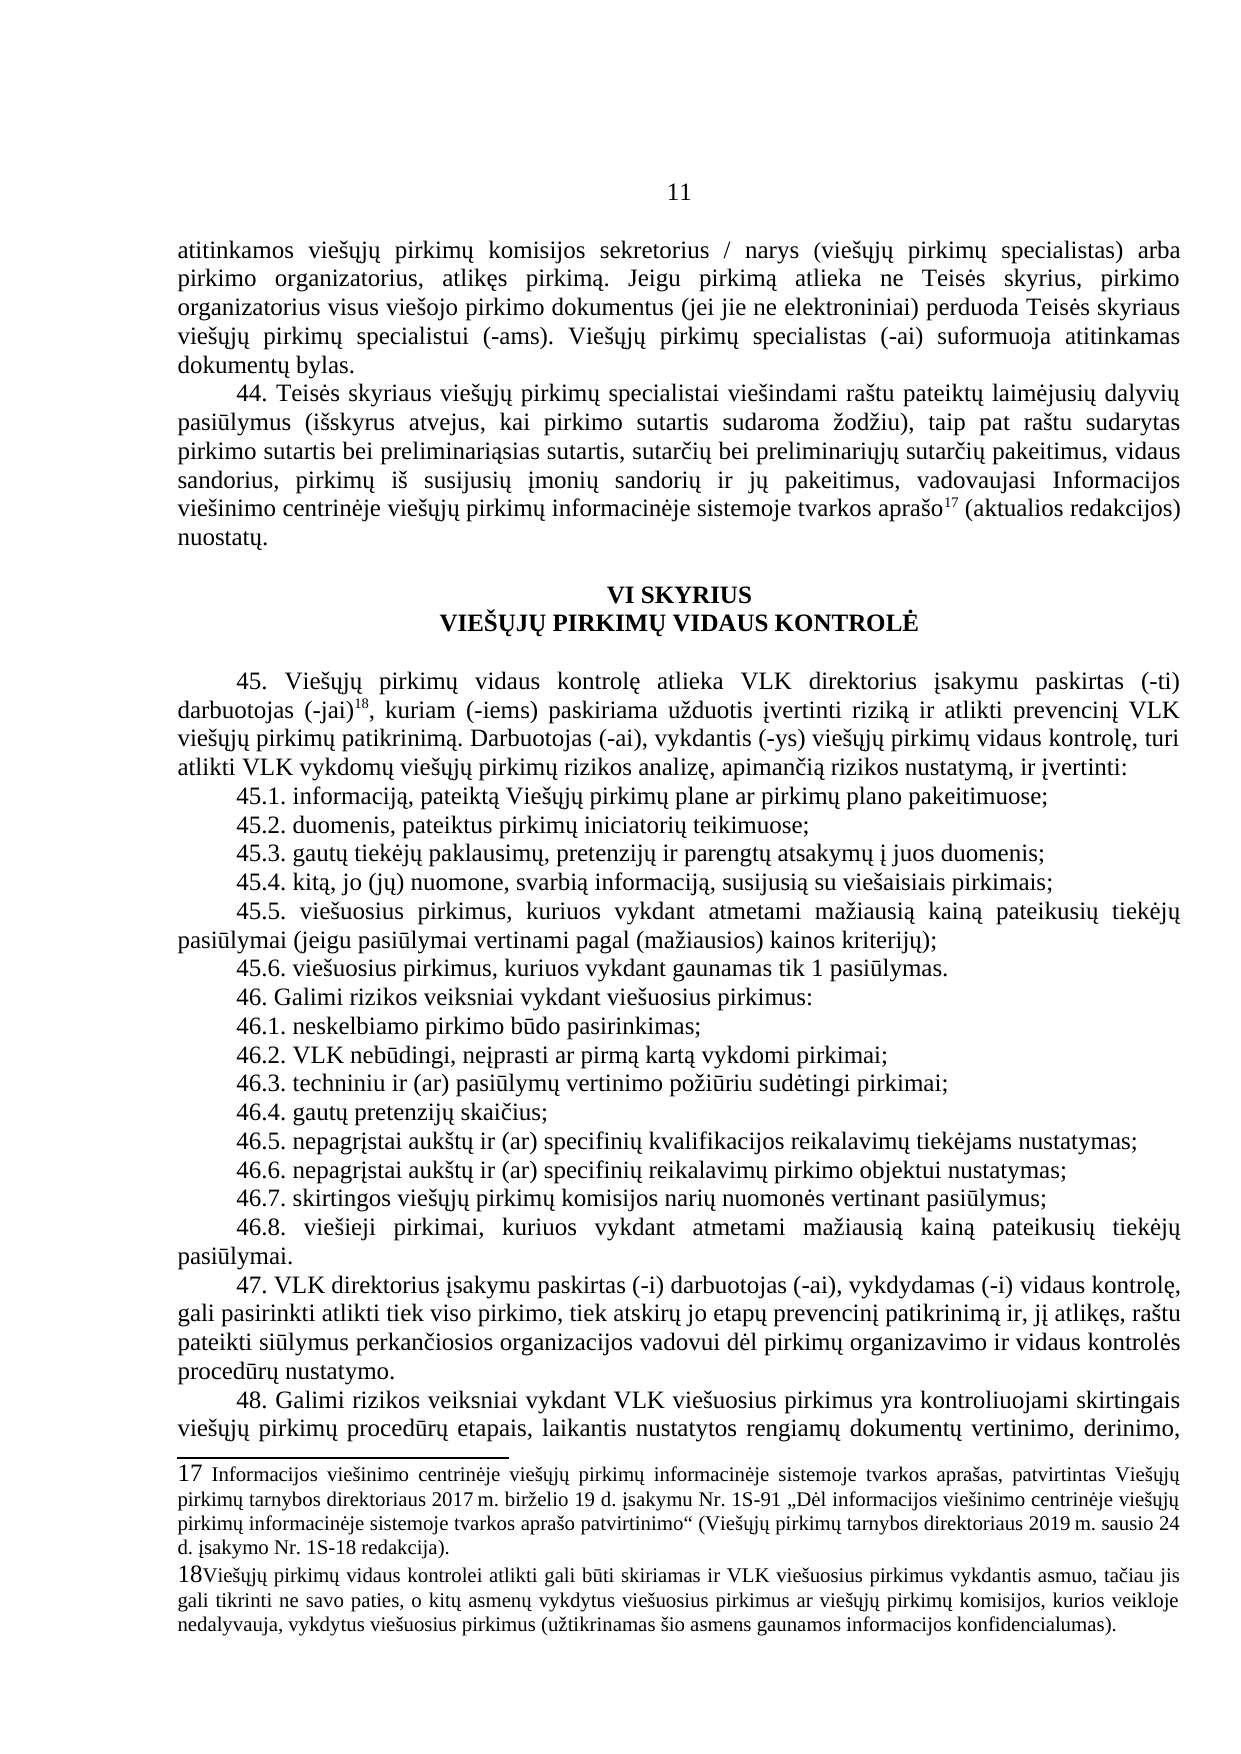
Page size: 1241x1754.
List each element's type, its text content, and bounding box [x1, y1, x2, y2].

text 48. Galimi rizikos veiksniai vykdant VLK viešuosius pirkimus yra kontroliuojami skirtingais viešųjų pirkimų procedūrų etapais, laikantis nustatytos rengiamų dokumentų vertinimo, derinimo, [177, 1385, 1181, 1442]
text 46.7. skirtingos viešųjų pirkimų komisijos narių nuomonės vertinant pasiūlymus; [177, 1183, 1181, 1212]
text 46.2. VLK nebūdingi, neįprasti ar pirmą kartą vykdomi pirkimai; [177, 1040, 1181, 1068]
text 45.5. viešuosius pirkimus, kuriuos vykdant atmetami mažiausią kainą pateikusių tiekėjų pasiūlymai (jeigu pasiūlymai vertinami pagal (mažiausios) kainos kriterijų); [177, 896, 1181, 953]
text 45. Viešųjų pirkimų vidaus kontrolę atlieka VLK direktorius įsakymu paskirtas (-ti) darbuotojas (-jai), kuriam (-iems) paskiriama užduotis įvertinti riziką ir atlikti prevencinį VLK viešųjų pirkimų patikrinimą. Darbuotojas (-ai), vykdantis (-ys) viešųjų pirkimų vidaus kontrolę, turi atlikti VLK vykdomų viešųjų pirkimų rizikos analizę, apimančią rizikos nustatymą, ir įvertinti: [177, 666, 1181, 781]
text 46.5. nepagrįstai aukštų ir (ar) specifinių kvalifikacijos reikalavimų tiekėjams nustatymas; [177, 1126, 1181, 1155]
text 46.1. neskelbiamo pirkimo būdo pasirinkimas; [177, 1011, 1181, 1040]
text 47. VLK direktorius įsakymu paskirtas (-i) darbuotojas (-ai), vykdydamas (-i) vidaus kontrolę, gali pasirinkti atlikti tiek viso pirkimo, tiek atskirų jo etapų prevencinį patikrinimą ir, jį atlikęs, raštu pateikti siūlymus perkančiosios organizacijos vadovui dėl pirkimų organizavimo ir vidaus kontrolės procedūrų nustatymo. [177, 1270, 1181, 1385]
text 46.8. viešieji pirkimai, kuriuos vykdant atmetami mažiausią kainą pateikusių tiekėjų pasiūlymai. [177, 1212, 1181, 1270]
text VIEŠŲJŲ PIRKIMŲ VIDAUS KONTROLĖ [177, 608, 1181, 637]
text 45.4. kitą, jo (jų) nuomone, svarbią informaciją, susijusią su viešaisiais pirkimais; [177, 867, 1181, 896]
text Viešųjų pirkimų vidaus kontrolei atlikti gali būti skiriamas ir VLK viešuosius pirkimus vykdantis asmuo, tačiau jis gali tikrinti ne savo paties, o kitų asmenų vykdytus viešuosius pirkimus ar viešųjų pirkimų komisijos, kurios veikloje nedalyvauja, vykdytus viešuosius pirkimus (užtikrinamas šio asmens gaunamos informacijos konfidencialumas). [177, 1559, 1181, 1636]
text 46.6. nepagrįstai aukštų ir (ar) specifinių reikalavimų pirkimo objektui nustatymas; [177, 1155, 1181, 1183]
text 44. Teisės skyriaus viešųjų pirkimų specialistai viešindami raštu pateiktų laimėjusių dalyvių pasiūlymus (išskyrus atvejus, kai pirkimo sutartis sudaroma žodžiu), taip pat raštu sudarytas pirkimo sutartis bei preliminariąsias sutartis, sutarčių bei preliminariųjų sutarčių pakeitimus, vidaus sandorius, pirkimų iš susijusių įmonių sandorių ir jų pakeitimus, vadovaujasi Informacijos viešinimo centrinėje viešųjų pirkimų informacinėje sistemoje tvarkos aprašo (aktualios redakcijos) nuostatų. [177, 378, 1181, 551]
text 46. Galimi rizikos veiksniai vykdant viešuosius pirkimus: [177, 982, 1181, 1011]
text VI SKYRIUS [177, 580, 1181, 608]
text atitinkamos viešųjų pirkimų komisijos sekretorius / narys (viešųjų pirkimų specialistas) arba pirkimo organizatorius, atlikęs pirkimą. Jeigu pirkimą atlieka ne Teisės skyrius, pirkimo organizatorius visus viešojo pirkimo dokumentus (jei jie ne elektroniniai) perduoda Teisės skyriaus viešųjų pirkimų specialistui (-ams). Viešųjų pirkimų specialistas (-ai) suformuoja atitinkamas dokumentų bylas. [177, 235, 1181, 378]
text 46.4. gautų pretenzijų skaičius; [177, 1097, 1181, 1126]
text 45.6. viešuosius pirkimus, kuriuos vykdant gaunamas tik 1 pasiūlymas. [177, 953, 1181, 982]
text 45.3. gautų tiekėjų paklausimų, pretenzijų ir parengtų atsakymų į juos duomenis; [177, 838, 1181, 867]
text 45.1. informaciją, pateiktą Viešųjų pirkimų plane ar pirkimų plano pakeitimuose; [177, 781, 1181, 810]
text 46.3. techniniu ir (ar) pasiūlymų vertinimo požiūriu sudėtingi pirkimai; [177, 1068, 1181, 1097]
text 45.2. duomenis, pateiktus pirkimų iniciatorių teikimuose; [177, 810, 1181, 838]
text Informacijos viešinimo centrinėje viešųjų pirkimų informacinėje sistemoje tvarkos aprašas, patvirtintas Viešųjų pirkimų tarnybos direktoriaus 2017 m. birželio 19 d. įsakymu Nr. 1S-91 „Dėl informacijos viešinimo centrinėje viešųjų pirkimų informacinėje sistemoje tvarkos aprašo patvirtinimo“ (Viešųjų pirkimų tarnybos direktoriaus 2019 m. sausio 24 d. įsakymo Nr. 1S-18 redakcija). [177, 1458, 1181, 1559]
